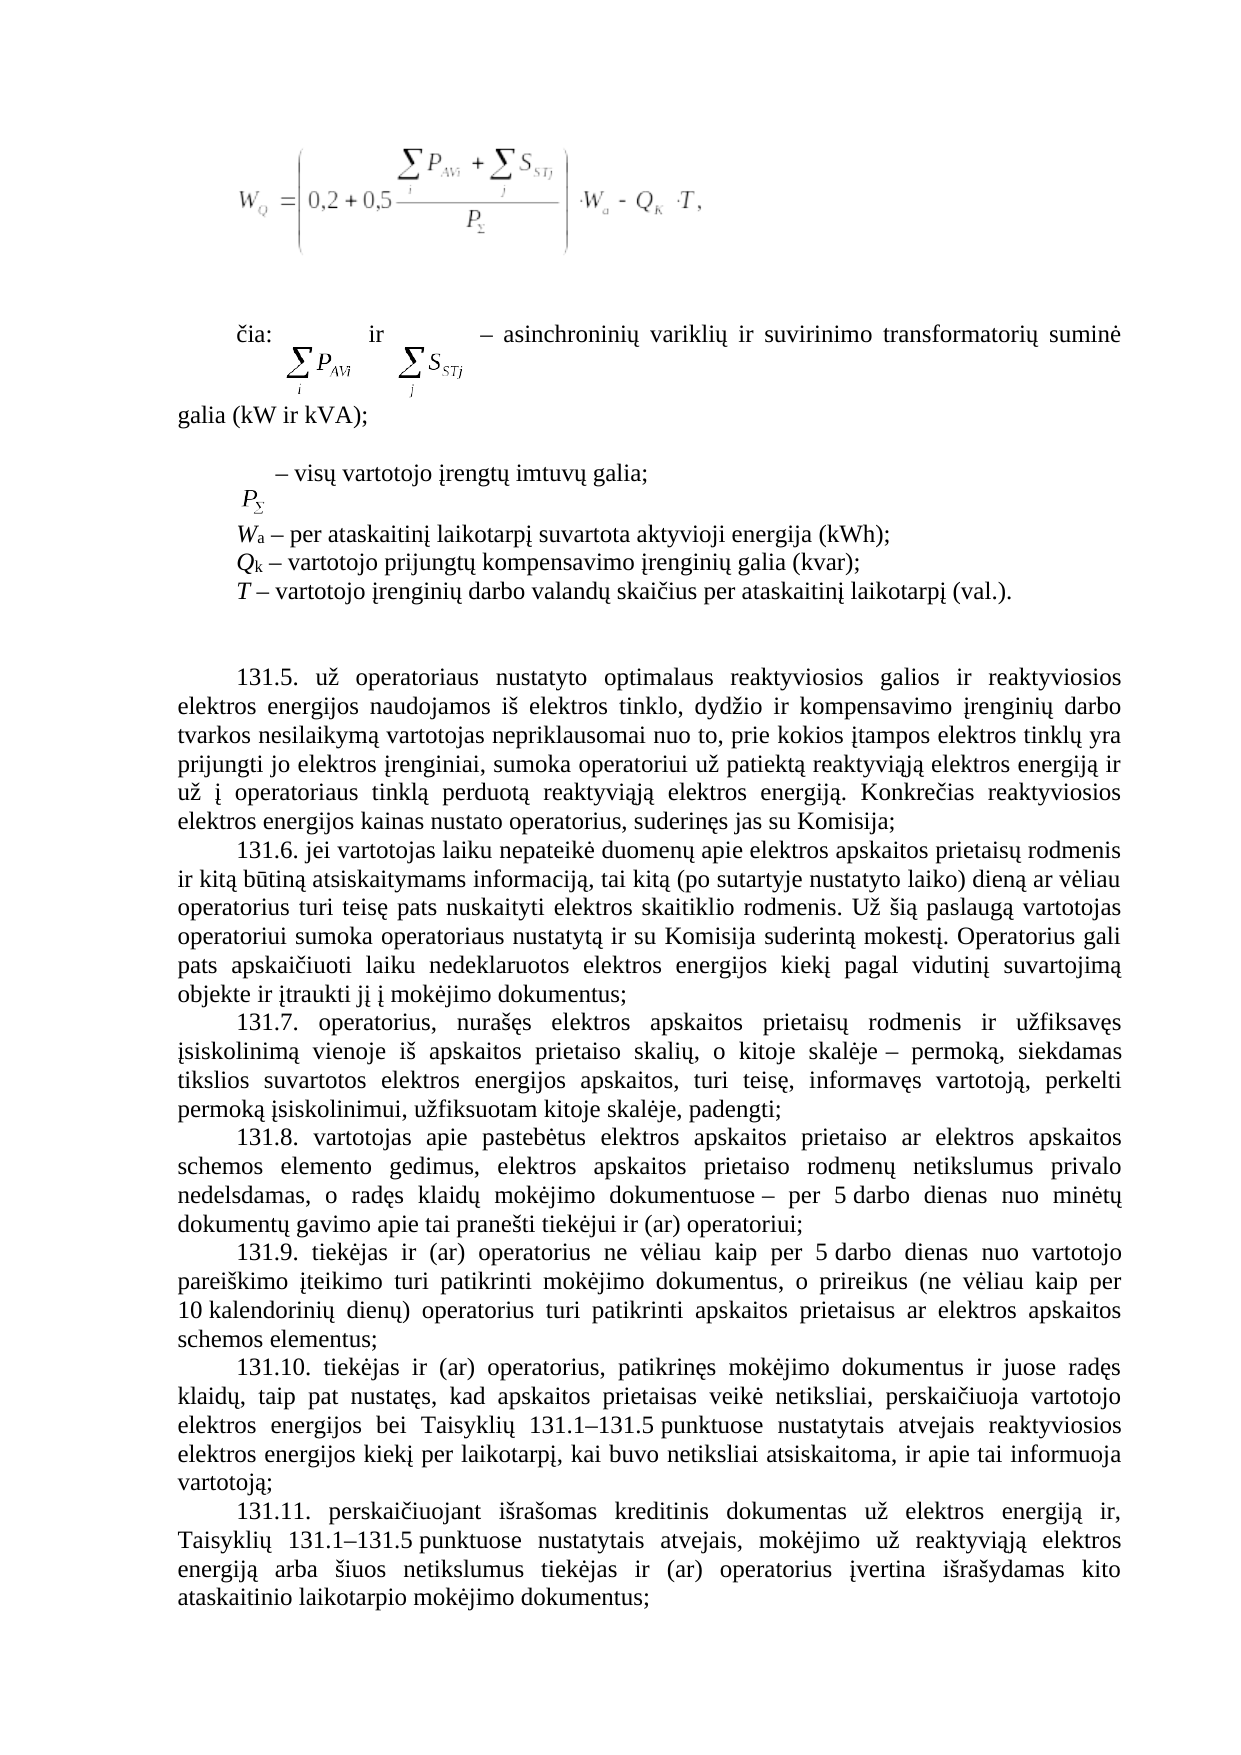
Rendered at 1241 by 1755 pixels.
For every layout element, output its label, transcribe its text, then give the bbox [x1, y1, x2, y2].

text T – vartotojo įrenginių darbo valandų skaičius per ataskaitinį laikotarpį (val.). [177, 576, 1122, 605]
text Wa – per ataskaitinį laikotarpį suvartota aktyvioji energija (kWh); [177, 519, 1122, 547]
text 131.9. tiekėjas ir (ar) operatorius ne vėliau kaip per 5 darbo dienas nuo vartotojo pareiškimo įteikimo turi patikrinti mokėjimo dokumentus, o prireikus (ne vėliau kaip per 10 kalendorinių dienų) operatorius turi patikrinti apskaitos prietaisus ar elektros apskaitos schemos elementus; [177, 1237, 1122, 1352]
text PSUMA – visų vartotojo įrengtų imtuvų galia; [177, 458, 1122, 519]
text 131.11. perskaičiuojant išrašomas kreditinis dokumentas už elektros energiją ir, Taisyklių 131.1–131.5 punktuose nustatytais atvejais, mokėjimo už reaktyviąją elektros energiją arba šiuos netikslumus tiekėjas ir (ar) operatorius įvertina išrašydamas kito ataskaitinio laikotarpio mokėjimo dokumentus; [177, 1496, 1122, 1611]
text čia: SUMA(i)(PAVi) ir SUMA(j)(SSTj) – asinchroninių variklių ir suvirinimo transformatorių suminė galia (kW ir kVA); [177, 319, 1122, 429]
text 131.6. jei vartotojas laiku nepateikė duomenų apie elektros apskaitos prietaisų rodmenis ir kitą būtiną atsiskaitymams informaciją, tai kitą (po sutartyje nustatyto laiko) dieną ar vėliau operatorius turi teisę pats nuskaityti elektros skaitiklio rodmenis. Už šią paslaugą vartotojas operatoriui sumoka operatoriaus nustatytą ir su Komisija suderintą mokestį. Operatorius gali pats apskaičiuoti laiku nedeklaruotos elektros energijos kiekį pagal vidutinį suvartojimą objekte ir įtraukti jį į mokėjimo dokumentus; [177, 835, 1122, 1007]
text 131.5. už operatoriaus nustatyto optimalaus reaktyviosios galios ir reaktyviosios elektros energijos naudojamos iš elektros tinklo, dydžio ir kompensavimo įrenginių darbo tvarkos nesilaikymą vartotojas nepriklausomai nuo to, prie kokios įtampos elektros tinklų yra prijungti jo elektros įrenginiai, sumoka operatoriui už patiektą reaktyviąją elektros energiją ir už į operatoriaus tinklą perduotą reaktyviąją elektros energiją. Konkrečias reaktyviosios elektros energijos kainas nustato operatorius, suderinęs jas su Komisija; [177, 662, 1122, 835]
text (formulė), [177, 118, 1122, 262]
text 131.7. operatorius, nurašęs elektros apskaitos prietaisų rodmenis ir užfiksavęs įsiskolinimą vienoje iš apskaitos prietaiso skalių, o kitoje skalėje – permoką, siekdamas tikslios suvartotos elektros energijos apskaitos, turi teisę, informavęs vartotoją, perkelti permoką įsiskolinimui, užfiksuotam kitoje skalėje, padengti; [177, 1007, 1122, 1122]
text 131.10. tiekėjas ir (ar) operatorius, patikrinęs mokėjimo dokumentus ir juose radęs klaidų, taip pat nustatęs, kad apskaitos prietaisas veikė netiksliai, perskaičiuoja vartotojo elektros energijos bei Taisyklių 131.1–131.5 punktuose nustatytais atvejais reaktyviosios elektros energijos kiekį per laikotarpį, kai buvo netiksliai atsiskaitoma, ir apie tai informuoja vartotoją; [177, 1352, 1122, 1496]
text 131.8. vartotojas apie pastebėtus elektros apskaitos prietaiso ar elektros apskaitos schemos elemento gedimus, elektros apskaitos prietaiso rodmenų netikslumus privalo nedelsdamas, o radęs klaidų mokėjimo dokumentuose – per 5 darbo dienas nuo minėtų dokumentų gavimo apie tai pranešti tiekėjui ir (ar) operatoriui; [177, 1122, 1122, 1237]
text Qk – vartotojo prijungtų kompensavimo įrenginių galia (kvar); [177, 547, 1122, 576]
